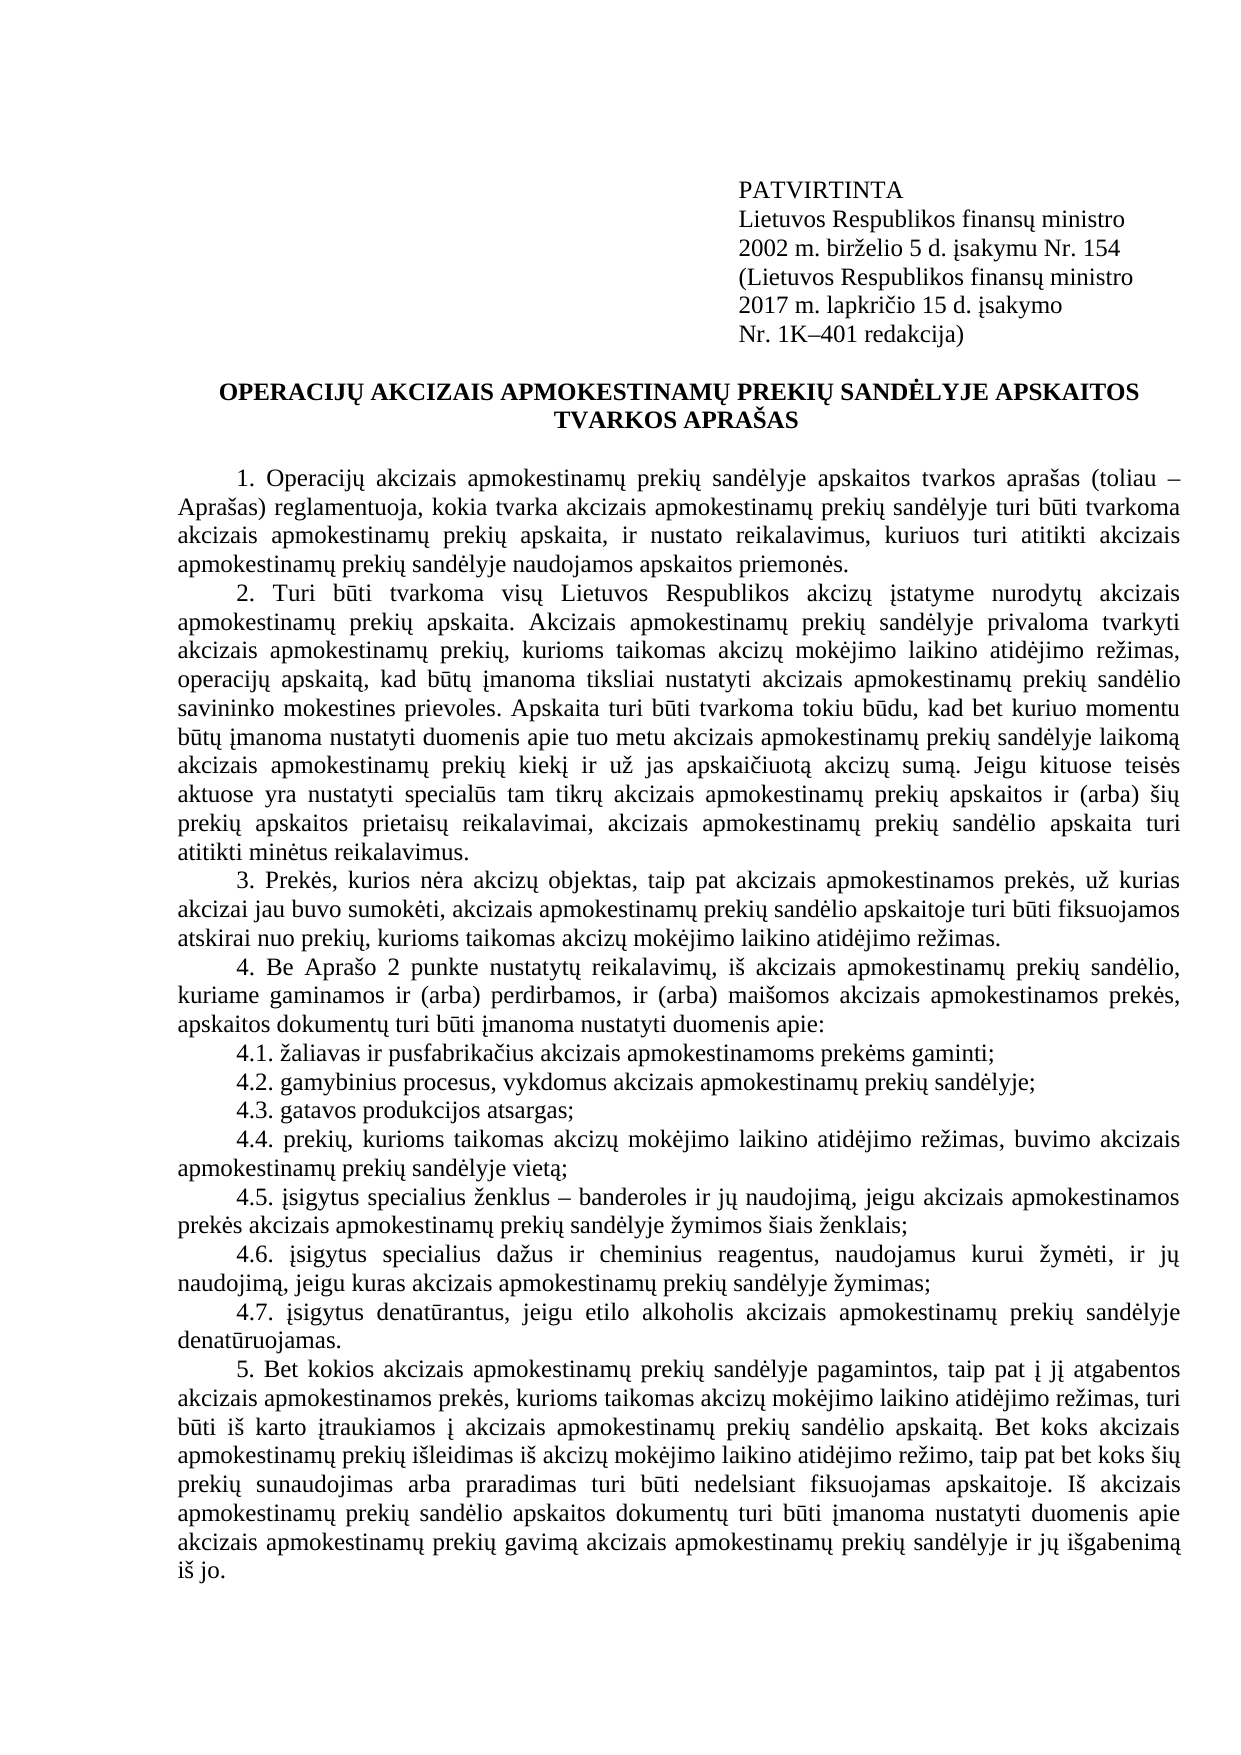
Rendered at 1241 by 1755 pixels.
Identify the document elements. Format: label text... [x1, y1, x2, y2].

text 4.3. gatavos produkcijos atsargas; [177, 1096, 1181, 1124]
text 4.1. žaliavas ir pusfabrikačius akcizais apmokestinamoms prekėms gaminti; [177, 1038, 1181, 1067]
text 2. Turi būti tvarkoma visų Lietuvos Respublikos akcizų įstatyme nurodytų akcizais apmokestinamų prekių apskaita. Akcizais apmokestinamų prekių sandėlyje privaloma tvarkyti akcizais apmokestinamų prekių, kurioms taikomas akcizų mokėjimo laikino atidėjimo režimas, operacijų apskaitą, kad būtų įmanoma tiksliai nustatyti akcizais apmokestinamų prekių sandėlio savininko mokestines prievoles. Apskaita turi būti tvarkoma tokiu būdu, kad bet kuriuo momentu būtų įmanoma nustatyti duomenis apie tuo metu akcizais apmokestinamų prekių sandėlyje laikomą akcizais apmokestinamų prekių kiekį ir už jas apskaičiuotą akcizų sumą. Jeigu kituose teisės aktuose yra nustatyti specialūs tam tikrų akcizais apmokestinamų prekių apskaitos ir (arba) šių prekių apskaitos prietaisų reikalavimai, akcizais apmokestinamų prekių sandėlio apskaita turi atitikti minėtus reikalavimus. [177, 578, 1181, 866]
text 4.4. prekių, kurioms taikomas akcizų mokėjimo laikino atidėjimo režimas, buvimo akcizais apmokestinamų prekių sandėlyje vietą; [177, 1124, 1181, 1182]
text Lietuvos Respublikos finansų ministro [738, 204, 1181, 233]
text 3. Prekės, kurios nėra akcizų objektas, taip pat akcizais apmokestinamos prekės, už kurias akcizai jau buvo sumokėti, akcizais apmokestinamų prekių sandėlio apskaitoje turi būti fiksuojamos atskirai nuo prekių, kurioms taikomas akcizų mokėjimo laikino atidėjimo režimas. [177, 866, 1181, 952]
text PATVIRTINTA [738, 176, 1181, 204]
text 2017 m. lapkričio 15 d. įsakymo [738, 291, 1181, 319]
text 5. Bet kokios akcizais apmokestinamų prekių sandėlyje pagamintos, taip pat į jį atgabentos akcizais apmokestinamos prekės, kurioms taikomas akcizų mokėjimo laikino atidėjimo režimas, turi būti iš karto įtraukiamos į akcizais apmokestinamų prekių sandėlio apskaitą. Bet koks akcizais apmokestinamų prekių išleidimas iš akcizų mokėjimo laikino atidėjimo režimo, taip pat bet koks šių prekių sunaudojimas arba praradimas turi būti nedelsiant fiksuojamas apskaitoje. Iš akcizais apmokestinamų prekių sandėlio apskaitos dokumentų turi būti įmanoma nustatyti duomenis apie akcizais apmokestinamų prekių gavimą akcizais apmokestinamų prekių sandėlyje ir jų išgabenimą iš jo. [177, 1354, 1181, 1584]
text (Lietuvos Respublikos finansų ministro [738, 262, 1181, 291]
text 4.2. gamybinius procesus, vykdomus akcizais apmokestinamų prekių sandėlyje; [177, 1067, 1181, 1096]
text Nr. 1K–401 redakcija) [738, 319, 1181, 348]
text 4. Be Aprašo 2 punkte nustatytų reikalavimų, iš akcizais apmokestinamų prekių sandėlio, kuriame gaminamos ir (arba) perdirbamos, ir (arba) maišomos akcizais apmokestinamos prekės, apskaitos dokumentų turi būti įmanoma nustatyti duomenis apie: [177, 952, 1181, 1038]
text 1. Operacijų akcizais apmokestinamų prekių sandėlyje apskaitos tvarkos aprašas (toliau – Aprašas) reglamentuoja, kokia tvarka akcizais apmokestinamų prekių sandėlyje turi būti tvarkoma akcizais apmokestinamų prekių apskaita, ir nustato reikalavimus, kuriuos turi atitikti akcizais apmokestinamų prekių sandėlyje naudojamos apskaitos priemonės. [177, 463, 1181, 578]
text 4.5. įsigytus specialius ženklus – banderoles ir jų naudojimą, jeigu akcizais apmokestinamos prekės akcizais apmokestinamų prekių sandėlyje žymimos šiais ženklais; [177, 1182, 1181, 1239]
text 4.6. įsigytus specialius dažus ir cheminius reagentus, naudojamus kurui žymėti, ir jų naudojimą, jeigu kuras akcizais apmokestinamų prekių sandėlyje žymimas; [177, 1239, 1181, 1297]
text 2002 m. birželio 5 d. įsakymu Nr. 154 [738, 233, 1181, 262]
text 4.7. įsigytus denatūrantus, jeigu etilo alkoholis akcizais apmokestinamų prekių sandėlyje denatūruojamas. [177, 1297, 1181, 1354]
text OPERACIJŲ AKCIZAIS APMOKESTINAMŲ PREKIŲ SANDĖLYJE APSKAITOS TVARKOS APRAŠAS [177, 377, 1181, 434]
